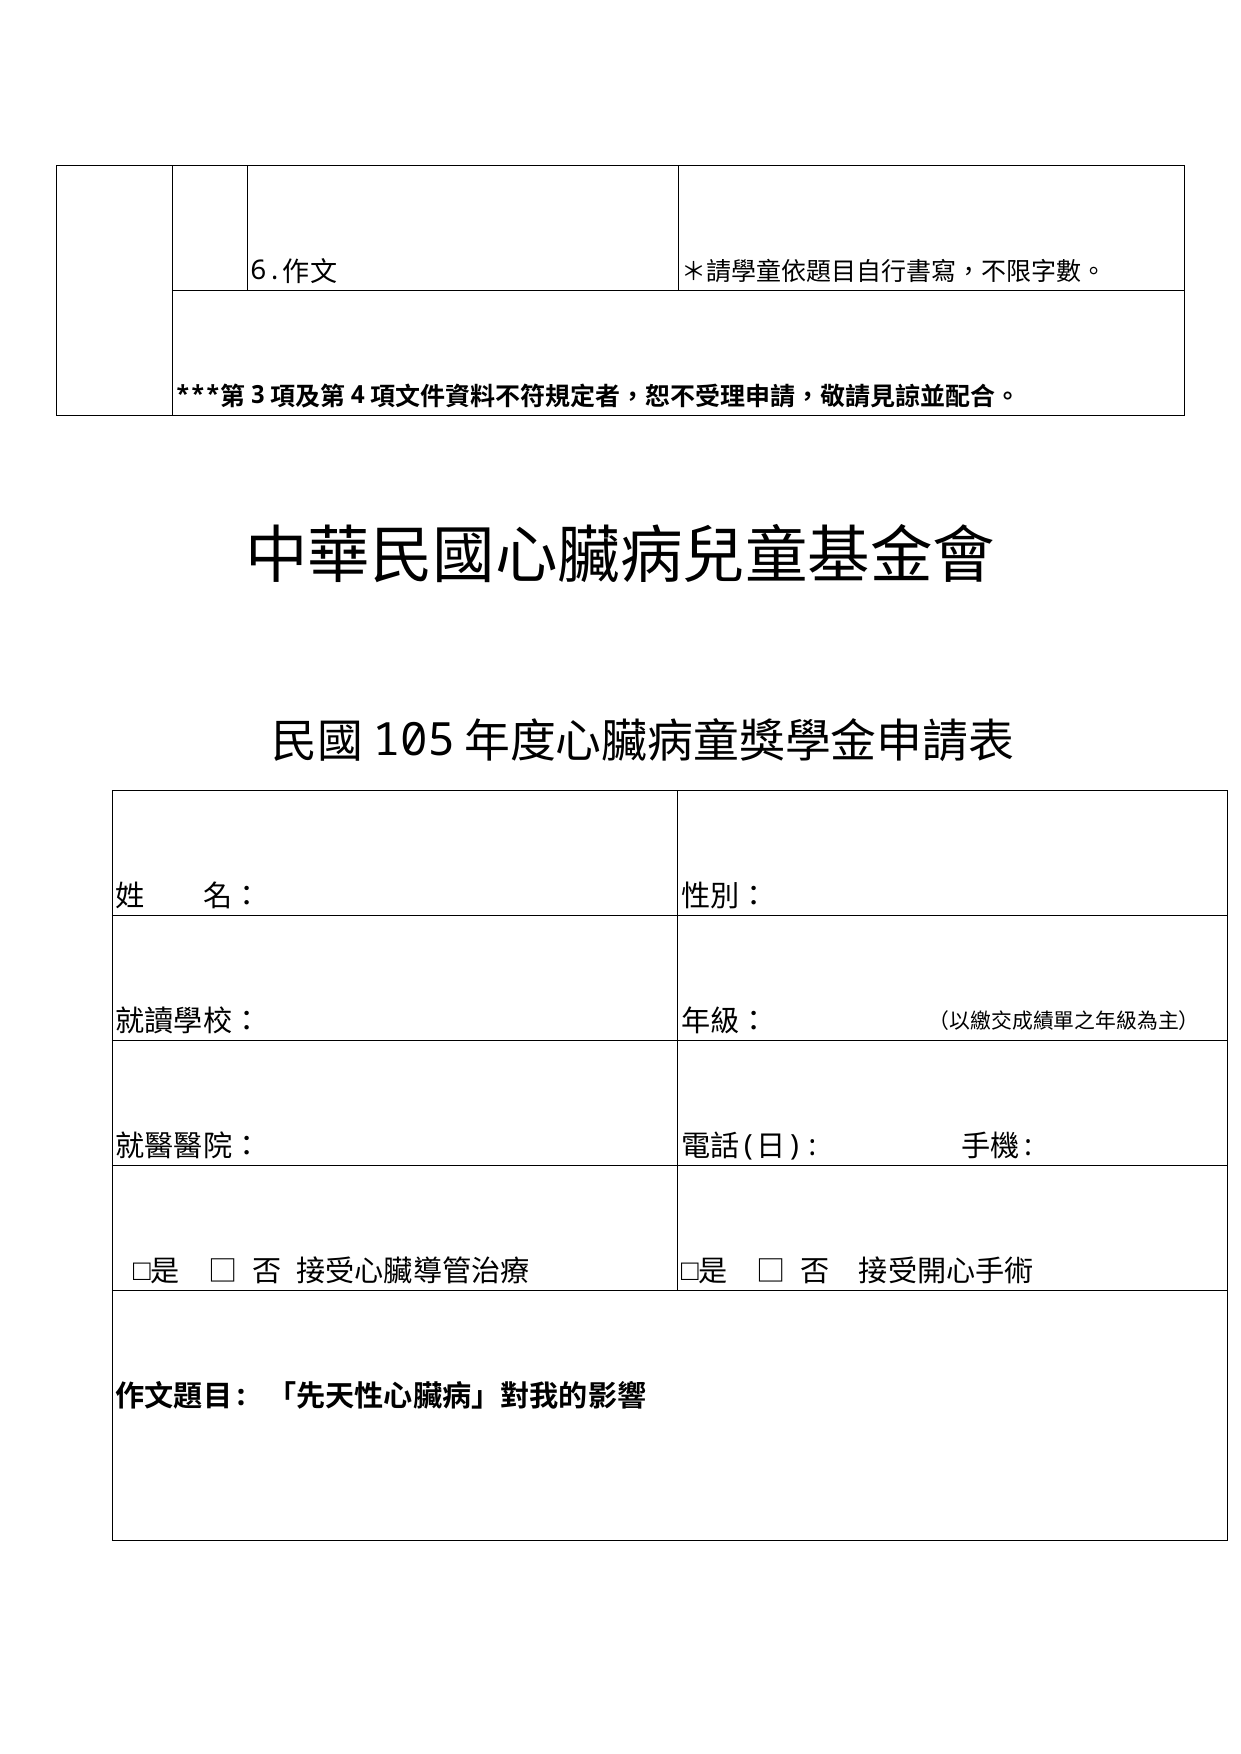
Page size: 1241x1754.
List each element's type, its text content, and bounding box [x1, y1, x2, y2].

table_cell 電話(日): 手機: [678, 1041, 1227, 1165]
table_cell □是 □ 否 接受開心手術 [678, 1166, 1227, 1290]
table_header 性別： [678, 791, 1227, 915]
table_cell 6.作文 [248, 166, 678, 290]
table_header 姓 名： [113, 791, 677, 915]
table_cell 就讀學校： [113, 916, 677, 1040]
table_cell [57, 166, 172, 415]
table_cell ＊請學童依題目自行書寫，不限字數。 [679, 166, 1184, 290]
table_cell ***第3項及第4項文件資料不符規定者，恕不受理申請，敬請見諒並配合。 [173, 291, 1184, 415]
text 中華民國心臟病兒童基金會 [112, 477, 1128, 602]
table_cell □是 □ 否 接受心臟導管治療 [113, 1166, 677, 1290]
table_cell 年級： （以繳交成績單之年級為主） [678, 916, 1227, 1040]
text 民國105年度心臟病童獎學金申請表 [112, 665, 1128, 790]
table_cell 作文題目: 「先天性心臟病」對我的影響 [113, 1291, 1227, 1540]
table_cell 就醫醫院： [113, 1041, 677, 1165]
table_cell [173, 166, 247, 290]
